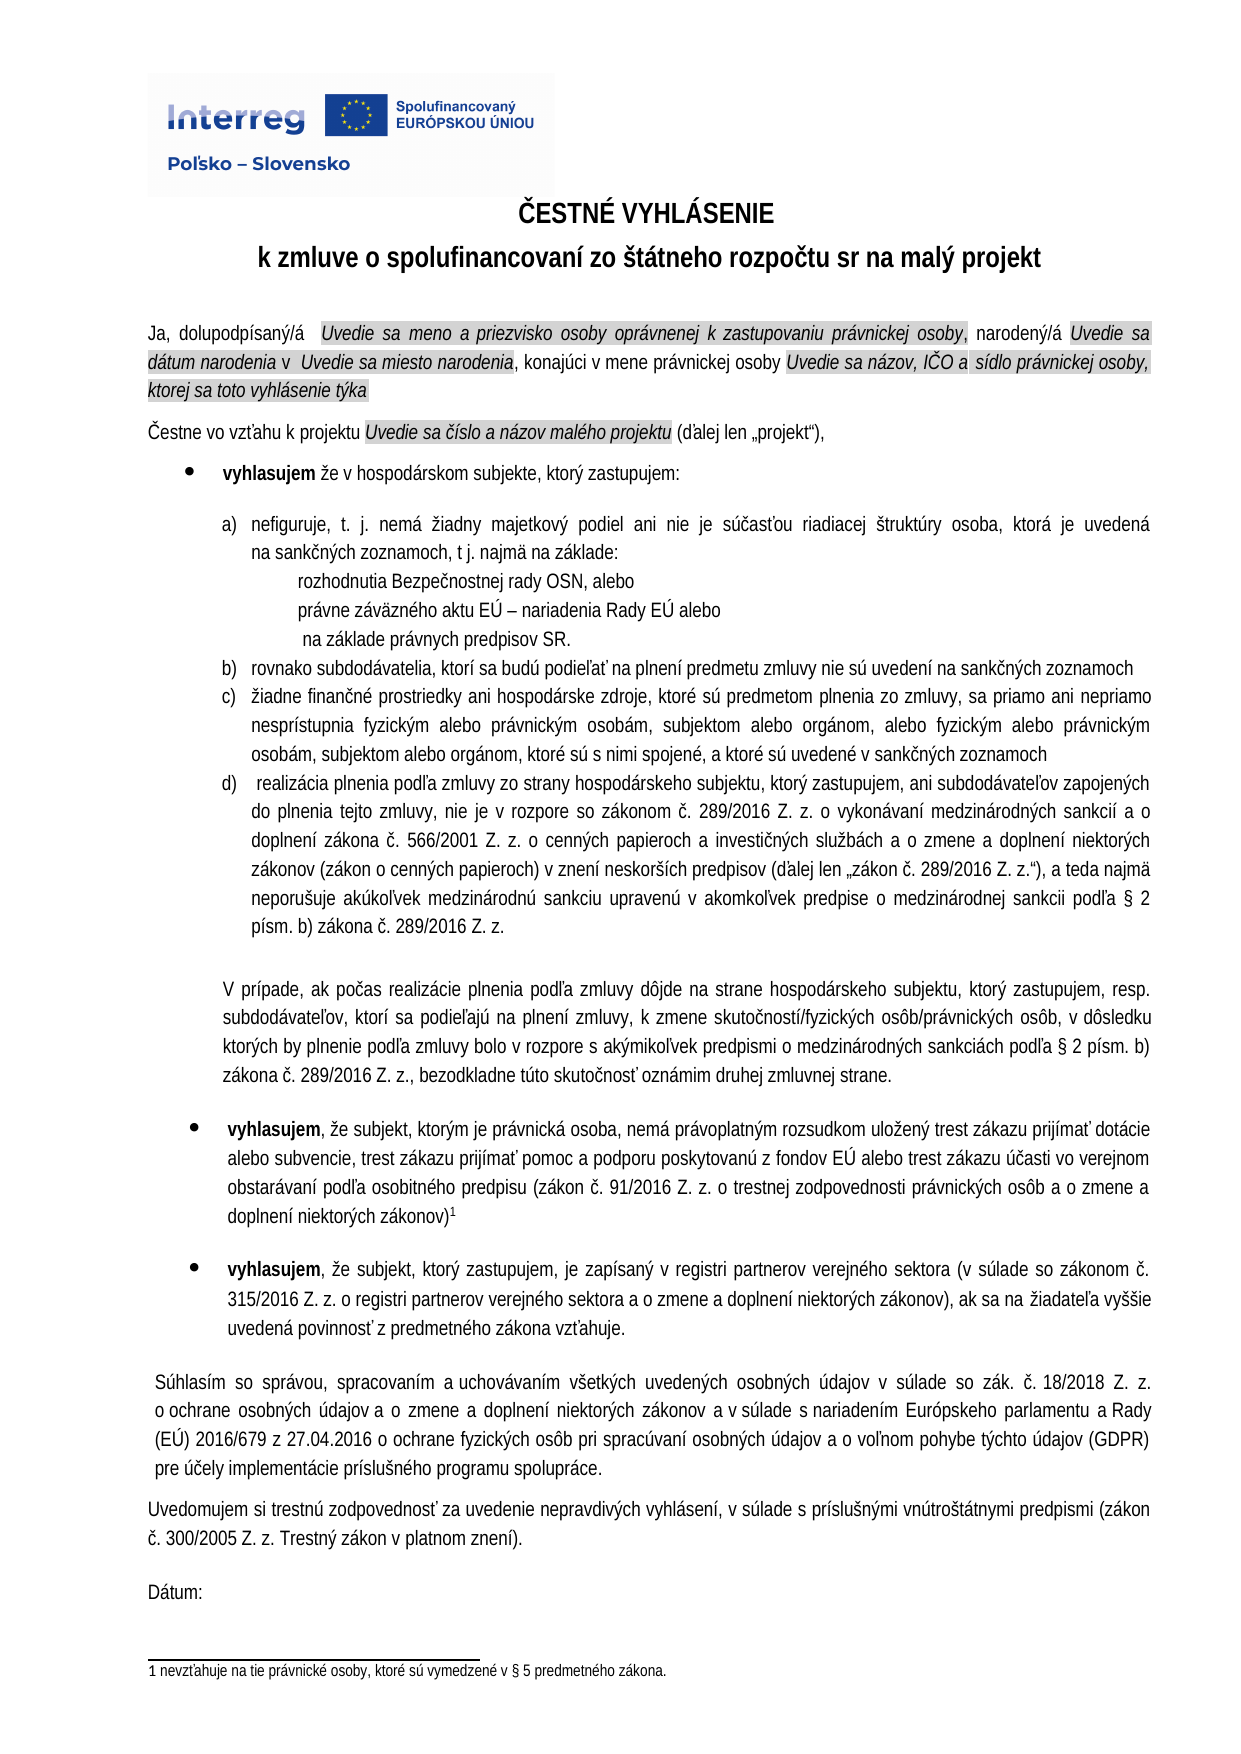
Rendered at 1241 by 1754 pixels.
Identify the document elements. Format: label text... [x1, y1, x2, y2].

text Ja, dolupodpísaný/á Uvedie sa meno a priezvisko osoby oprávnenej k zastupovaniu právnickej osoby, narodený/á Uvedie sa dátum narodenia v Uvedie sa miesto narodenia, konajúci v mene právnickej osoby Uvedie sa názov, IČO a sídlo právnickej osoby, ktorej sa toto vyhlásenie týka [148, 321, 1152, 402]
list žiadne finančné prostriedky ani hospodárske zdroje, ktoré sú predmetom plnenia zo zmluvy, sa priamo ani nepriamo nesprístupnia fyzickým alebo právnickým osobám, subjektom alebo orgánom, alebo fyzickým alebo právnickým osobám, subjektom alebo orgánom, ktoré sú s nimi spojené, a ktoré sú uvedené v sankčných zoznamoch [222, 684, 1152, 766]
list vyhlasujem že v hospodárskom subjekte, ktorý zastupujem: [185, 461, 1152, 486]
text Čestne vo vzťahu k projektu Uvedie sa číslo a názov malého projektu (ďalej len „projekt“), [148, 420, 1152, 444]
subtitle ČESTNÉ VYhlásenie k zmluve o spolufinancovaní zo štátneho rozpočtu sr na malý projekt [148, 197, 1152, 273]
list vyhlasujem, že subjekt, ktorý zastupujem, je zapísaný v registri partnerov verejného sektora (v súlade so zákonom č. 315/2016 Z. z. o registri partnerov verejného sektora a o zmene a doplnení niektorých zákonov), ak sa na žiadateľa vyššie uvedená povinnosť z predmetného zákona vzťahuje. [190, 1257, 1152, 1340]
list na základe právnych predpisov SR. [260, 627, 1152, 651]
list vyhlasujem, že subjekt, ktorým je právnická osoba, nemá právoplatným rozsudkom uložený trest zákazu prijímať dotácie alebo subvencie, trest zákazu prijímať pomoc a podporu poskytovanú z fondov EÚ alebo trest zákazu účasti vo verejnom obstarávaní podľa osobitného predpisu (zákon č. 91/2016 Z. z. o trestnej zodpovednosti právnických osôb a o zmene a doplnení niektorých zákonov) [190, 1116, 1152, 1228]
list nevzťahuje na tie právnické osoby, ktoré sú vymedzené v § 5 predmetného zákona. [148, 1660, 1152, 1680]
list rozhodnutia Bezpečnostnej rady OSN, alebo [260, 569, 1152, 593]
text Súhlasím so správou, spracovaním a uchovávaním všetkých uvedených osobných údajov v súlade so zák. č. 18/2018 Z. z. o ochrane osobných údajov a o zmene a doplnení niektorých zákonov a v súlade s nariadením Európskeho parlamentu a Rady (EÚ) 2016/679 z 27.04.2016 o ochrane fyzických osôb pri spracúvaní osobných údajov a o voľnom pohybe týchto údajov (GDPR) pre účely implementácie príslušného programu spolupráce. [154, 1369, 1152, 1480]
list nefiguruje, t. j. nemá žiadny majetkový podiel ani nie je súčasťou riadiacej štruktúry osoba, ktorá je uvedená na sankčných zoznamoch, t j. najmä na základe: [222, 512, 1152, 564]
list realizácia plnenia podľa zmluvy zo strany hospodárskeho subjektu, ktorý zastupujem, ani subdodávateľov zapojených do plnenia tejto zmluvy, nie je v rozpore so zákonom č. 289/2016 Z. z. o vykonávaní medzinárodných sankcií a o doplnení zákona č. 566/2001 Z. z. o cenných papieroch a investičných službách a o zmene a doplnení niektorých zákonov (zákon o cenných papieroch) v znení neskorších predpisov (ďalej len „zákon č. 289/2016 Z. z.“), a teda najmä neporušuje akúkoľvek medzinárodnú sankciu upravenú v akomkoľvek predpise o medzinárodnej sankcii podľa § 2 písm. b) zákona č. 289/2016 Z. z. [222, 771, 1152, 938]
list rovnako subdodávatelia, ktorí sa budú podieľať na plnení predmetu zmluvy nie sú uvedení na sankčných zoznamoch [222, 656, 1152, 679]
text Uvedomujem si trestnú zodpovednosť za uvedenie nepravdivých vyhlásení, v súlade s príslušnými vnútroštátnymi predpismi (zákon č. 300/2005 Z. z. Trestný zákon v platnom znení). [148, 1497, 1152, 1550]
list právne záväzného aktu EÚ – nariadenia Rady EÚ alebo [260, 598, 1152, 622]
text Dátum: [148, 1579, 1152, 1603]
text V prípade, ak počas realizácie plnenia podľa zmluvy dôjde na strane hospodárskeho subjektu, ktorý zastupujem, resp. subdodávateľov, ktorí sa podieľajú na plnení zmluvy, k zmene skutočností/fyzických osôb/právnických osôb, v dôsledku ktorých by plnenie podľa zmluvy bolo v rozpore s akýmikoľvek predpismi o medzinárodných sankciách podľa § 2 písm. b) zákona č. 289/2016 Z. z., bezodkladne túto skutočnosť oznámim druhej zmluvnej strane. [223, 976, 1152, 1087]
